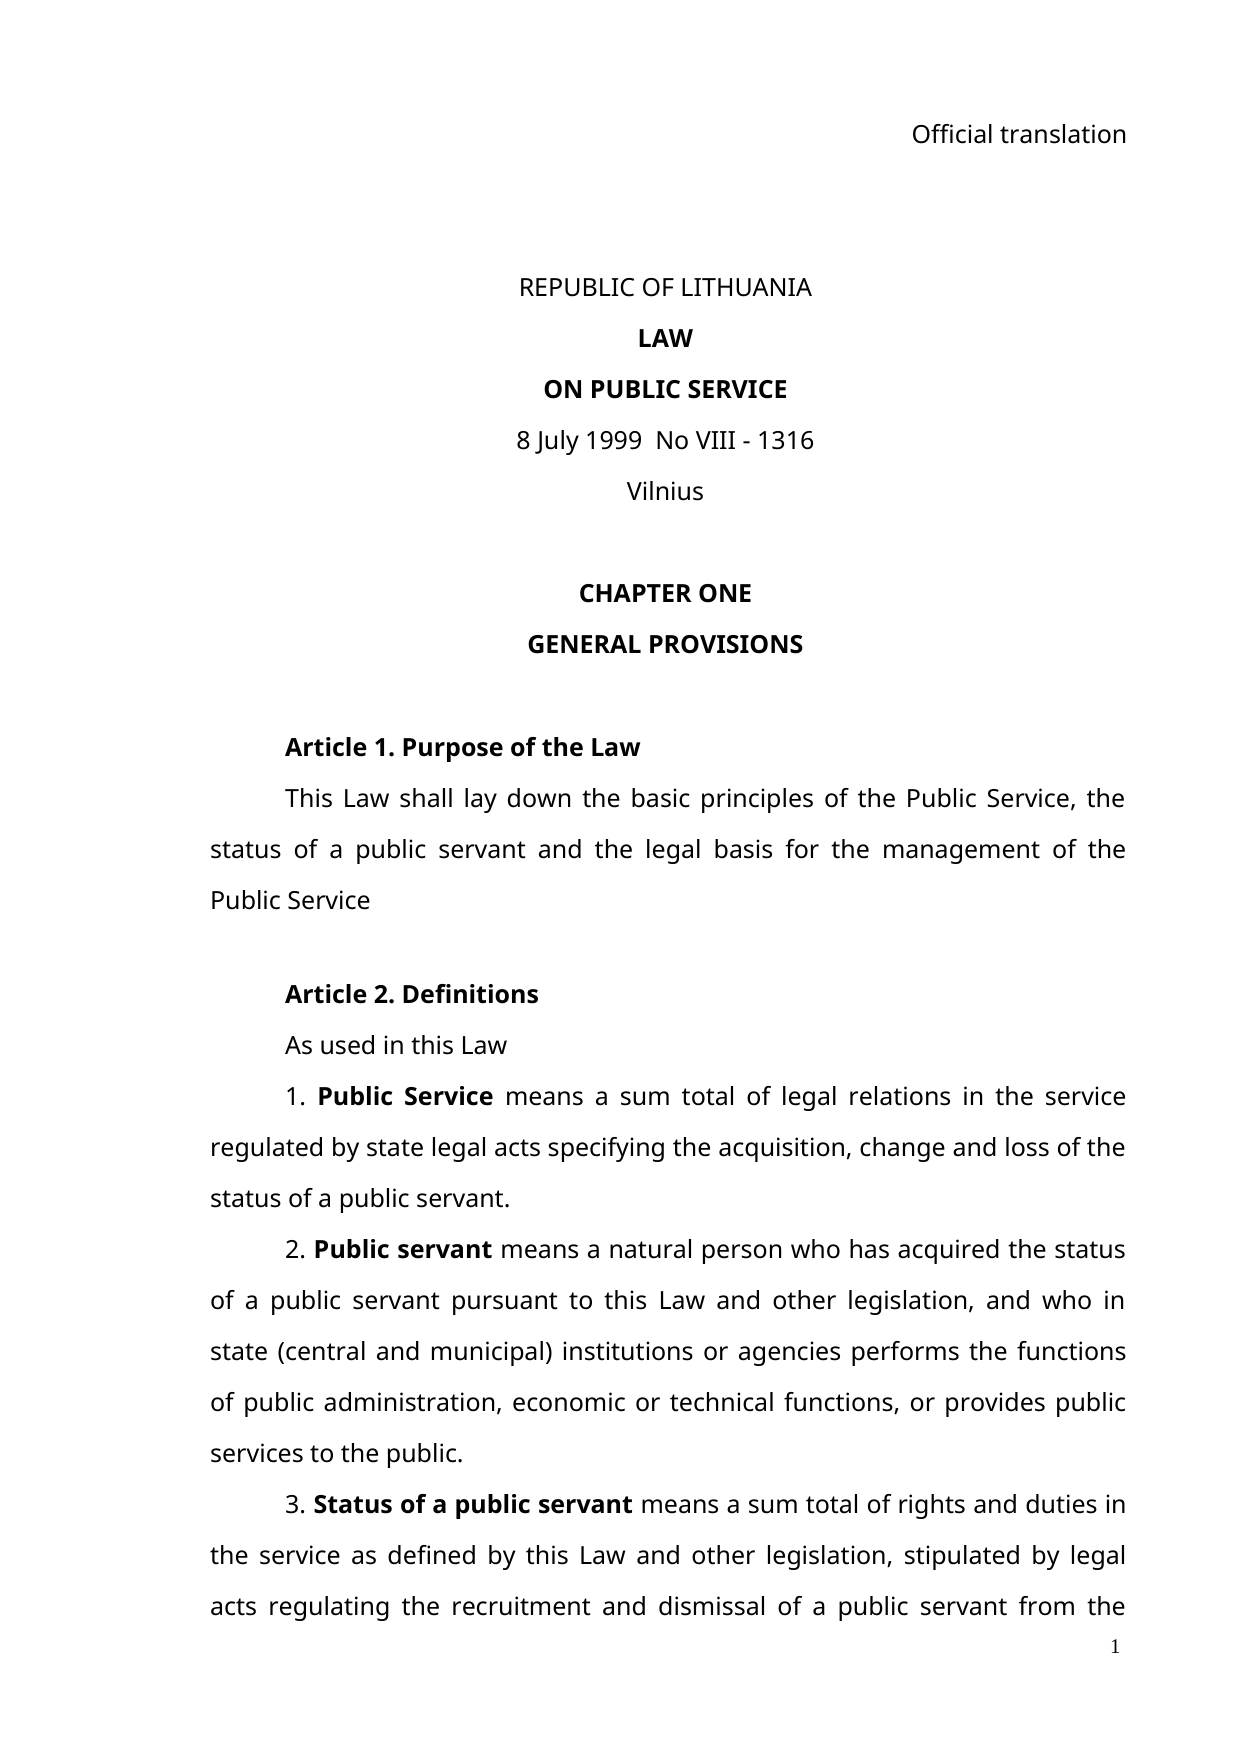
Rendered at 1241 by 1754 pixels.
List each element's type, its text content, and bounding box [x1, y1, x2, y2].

text As used in this Law [210, 1027, 1127, 1062]
text GENERAL PROVISIONS [210, 627, 1121, 661]
text 8 July 1999 No VIII - 1316 [210, 423, 1121, 457]
text Vilnius [210, 474, 1121, 508]
text Article 1. Purpose of the Law [210, 729, 1127, 763]
text LAW [210, 321, 1121, 355]
text This Law shall lay down the basic principles of the Public Service, the status of a public servant and the legal basis for the management of the Public Service [210, 780, 1127, 916]
text Official translation [210, 117, 1127, 151]
text 3. Status of a public servant means a sum total of rights and duties in the service as defined by this Law and other legislation, stipulated by legal acts regulating the recruitment and dismissal of a public servant from the [210, 1487, 1127, 1623]
text 1. Public Service means a sum total of legal relations in the service regulated by state legal acts specifying the acquisition, change and loss of the status of a public servant. [210, 1078, 1127, 1215]
text CHAPTER ONE [210, 576, 1121, 610]
text 2. Public servant means a natural person who has acquired the status of a public servant pursuant to this Law and other legislation, and who in state (central and municipal) institutions or agencies performs the functions of public administration, economic or technical functions, or provides public services to the public. [210, 1232, 1127, 1470]
text REPUBLIC OF LITHUANIA [210, 270, 1121, 304]
text ON PUBLIC SERVICE [210, 372, 1121, 406]
text Article 2. Definitions [210, 976, 1127, 1011]
